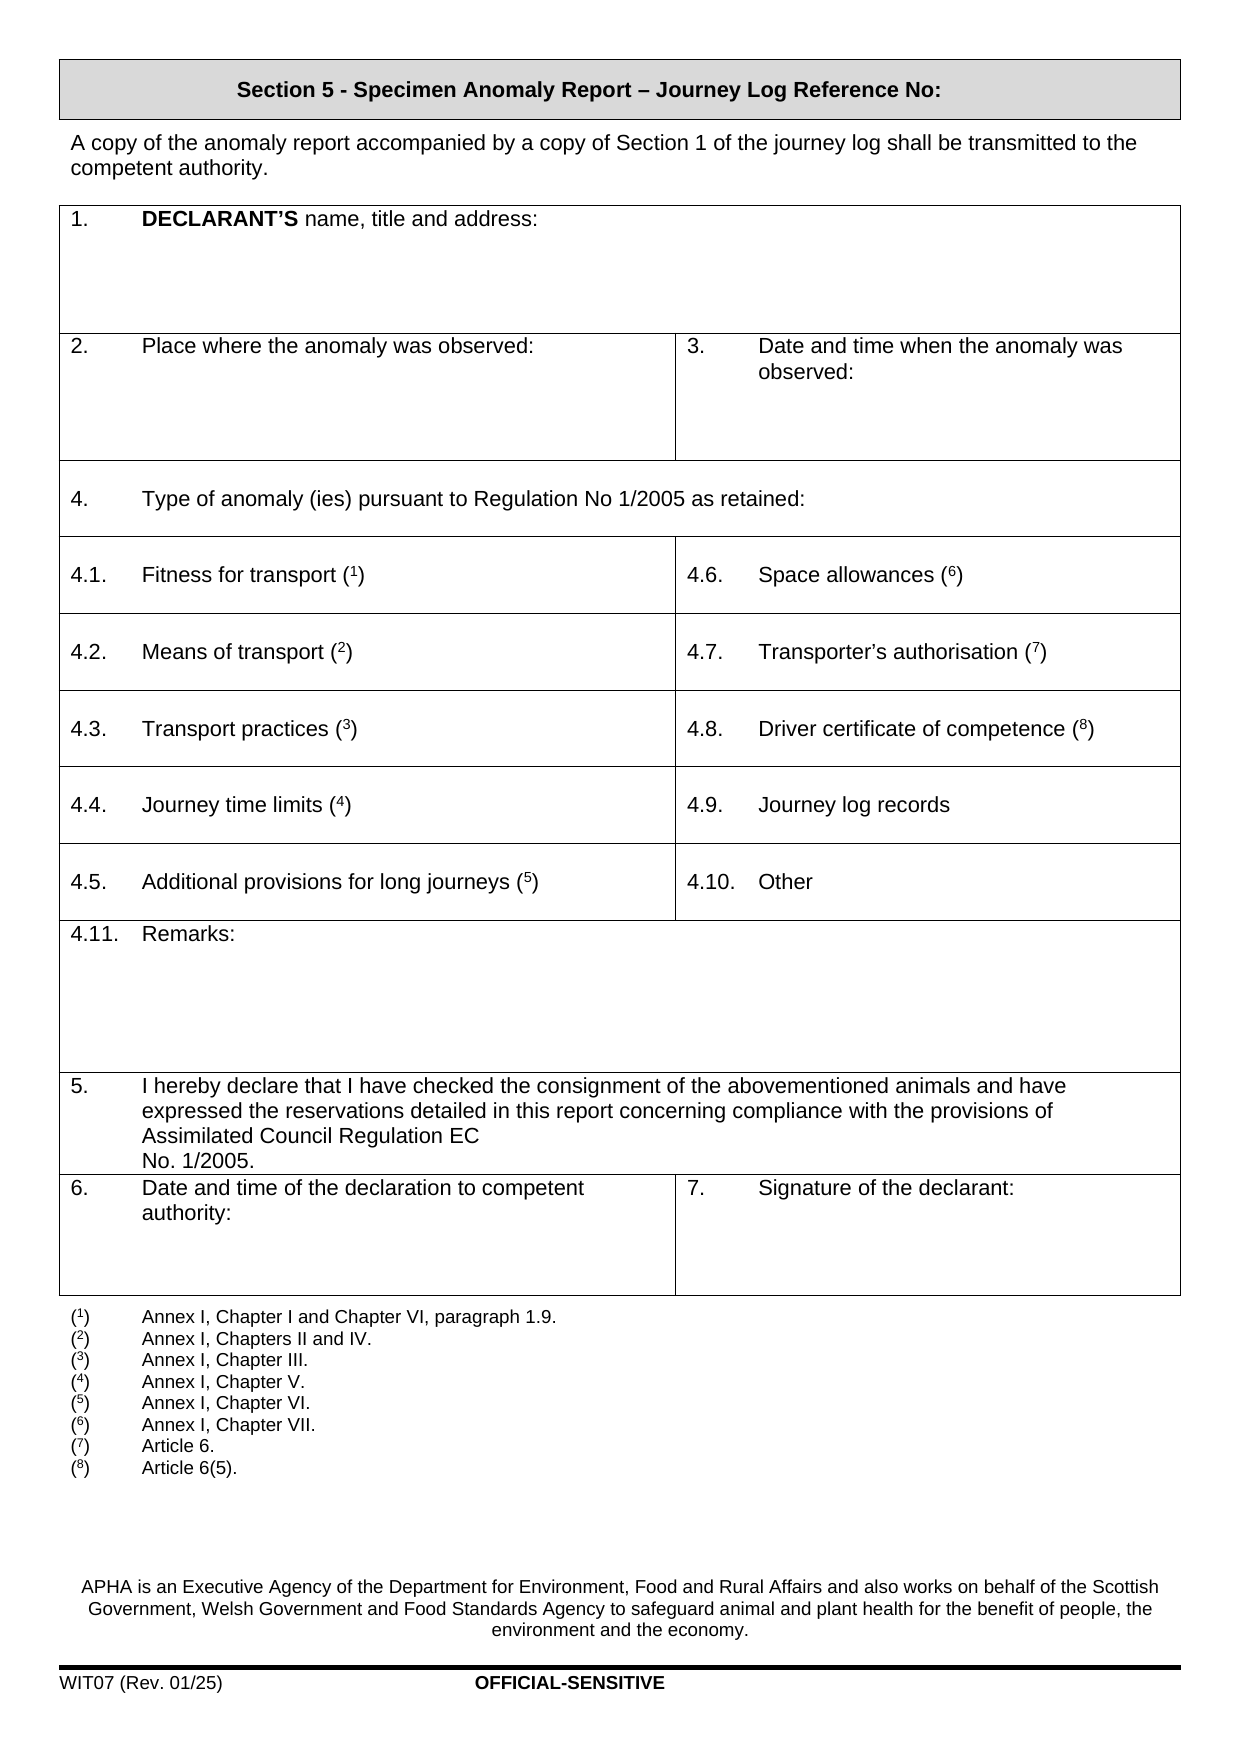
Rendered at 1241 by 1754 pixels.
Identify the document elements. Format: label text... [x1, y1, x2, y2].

table_cell [1111, 767, 1180, 843]
table_cell 2. [60, 334, 130, 459]
table_cell 3. [676, 334, 747, 459]
table_cell 4.1. [60, 537, 130, 613]
table_cell 4.3. [60, 691, 130, 766]
table_cell Transport practices (3) [130, 691, 617, 766]
table_cell Transporter’s authorisation (7) [747, 614, 1111, 689]
table_cell 4.10. [676, 844, 747, 919]
table_cell [617, 691, 675, 766]
table_cell [747, 1296, 1180, 1306]
table_cell Place where the anomaly was observed: [130, 334, 675, 459]
table_cell [59, 1296, 130, 1306]
table_cell 4.11. [60, 921, 130, 1072]
table_cell I hereby declare that I have checked the consignment of the abovementioned animals and have expressed the reservations detailed in this report concerning compliance with the provisions of Assimilated Council Regulation EC No. 1/2005. [130, 1073, 1180, 1174]
table_cell A copy of the anomaly report accompanied by a copy of Section 1 of the journey log shall be transmitted to the competent authority. [59, 130, 1180, 180]
table_cell 4.2. [60, 614, 130, 689]
table_cell 4.8. [676, 691, 747, 766]
table_cell (1) (2) (3) (4) (5) (6) (7) (8) [59, 1306, 130, 1478]
table_cell Signature of the declarant: [747, 1175, 1180, 1295]
table_cell Date and time of the declaration to competent authority: [130, 1175, 675, 1295]
table_cell Additional provisions for long journeys (5) [130, 844, 617, 919]
table_cell Journey time limits (4) [130, 767, 617, 843]
table_header Section 5 - Specimen Anomaly Report – Journey Log Reference No: [60, 60, 1180, 119]
table_cell Fitness for transport (1) [130, 537, 617, 613]
table_cell [617, 614, 675, 689]
table_cell 1. [60, 206, 130, 332]
table_cell 4.7. [676, 614, 747, 689]
table_cell Date and time when the anomaly was observed: [747, 334, 1180, 459]
text APHA is an Executive Agency of the Department for Environment, Food and Rural Affairs and also works on behalf of the Scottish Government, Welsh Government and Food Standards Agency to safeguard animal and plant health for the benefit of people, the environment and the economy. [59, 1576, 1181, 1641]
table_cell [1111, 691, 1180, 766]
table_cell [617, 844, 675, 919]
table_cell Annex I, Chapter I and Chapter VI, paragraph 1.9. Annex I, Chapters II and IV. Annex I, Chapter III. Annex I, Chapter V. Annex I, Chapter VI. Annex I, Chapter VII. Article 6. Article 6(5). [130, 1306, 1180, 1478]
table_cell Driver certificate of competence (8) [747, 691, 1111, 766]
table_cell [1111, 537, 1180, 613]
table_cell Type of anomaly (ies) pursuant to Regulation No 1/2005 as retained: [130, 461, 1180, 536]
table_cell 4.9. [676, 767, 747, 843]
table_cell [617, 537, 675, 613]
table_cell 7. [676, 1175, 747, 1295]
table_cell DECLARANT’S name, title and address: [130, 206, 1180, 332]
table_cell [1111, 614, 1180, 689]
table_cell Other [747, 844, 1111, 919]
table_cell 4.4. [60, 767, 130, 843]
table_cell Space allowances (6) [747, 537, 1111, 613]
table_cell 4. [60, 461, 130, 536]
table_cell Journey log records [747, 767, 1111, 843]
table_cell [1111, 844, 1180, 919]
table_cell [130, 1296, 676, 1306]
table_cell Means of transport (2) [130, 614, 617, 689]
table_cell 4.6. [676, 537, 747, 613]
table_cell Remarks: [130, 921, 1180, 1072]
table_cell [59, 180, 1180, 205]
table_cell [59, 120, 1180, 130]
table_cell 5. [60, 1073, 130, 1174]
table_cell 4.5. [60, 844, 130, 919]
table_cell 6. [60, 1175, 130, 1295]
table_cell [676, 1296, 747, 1306]
table_cell [617, 767, 675, 843]
